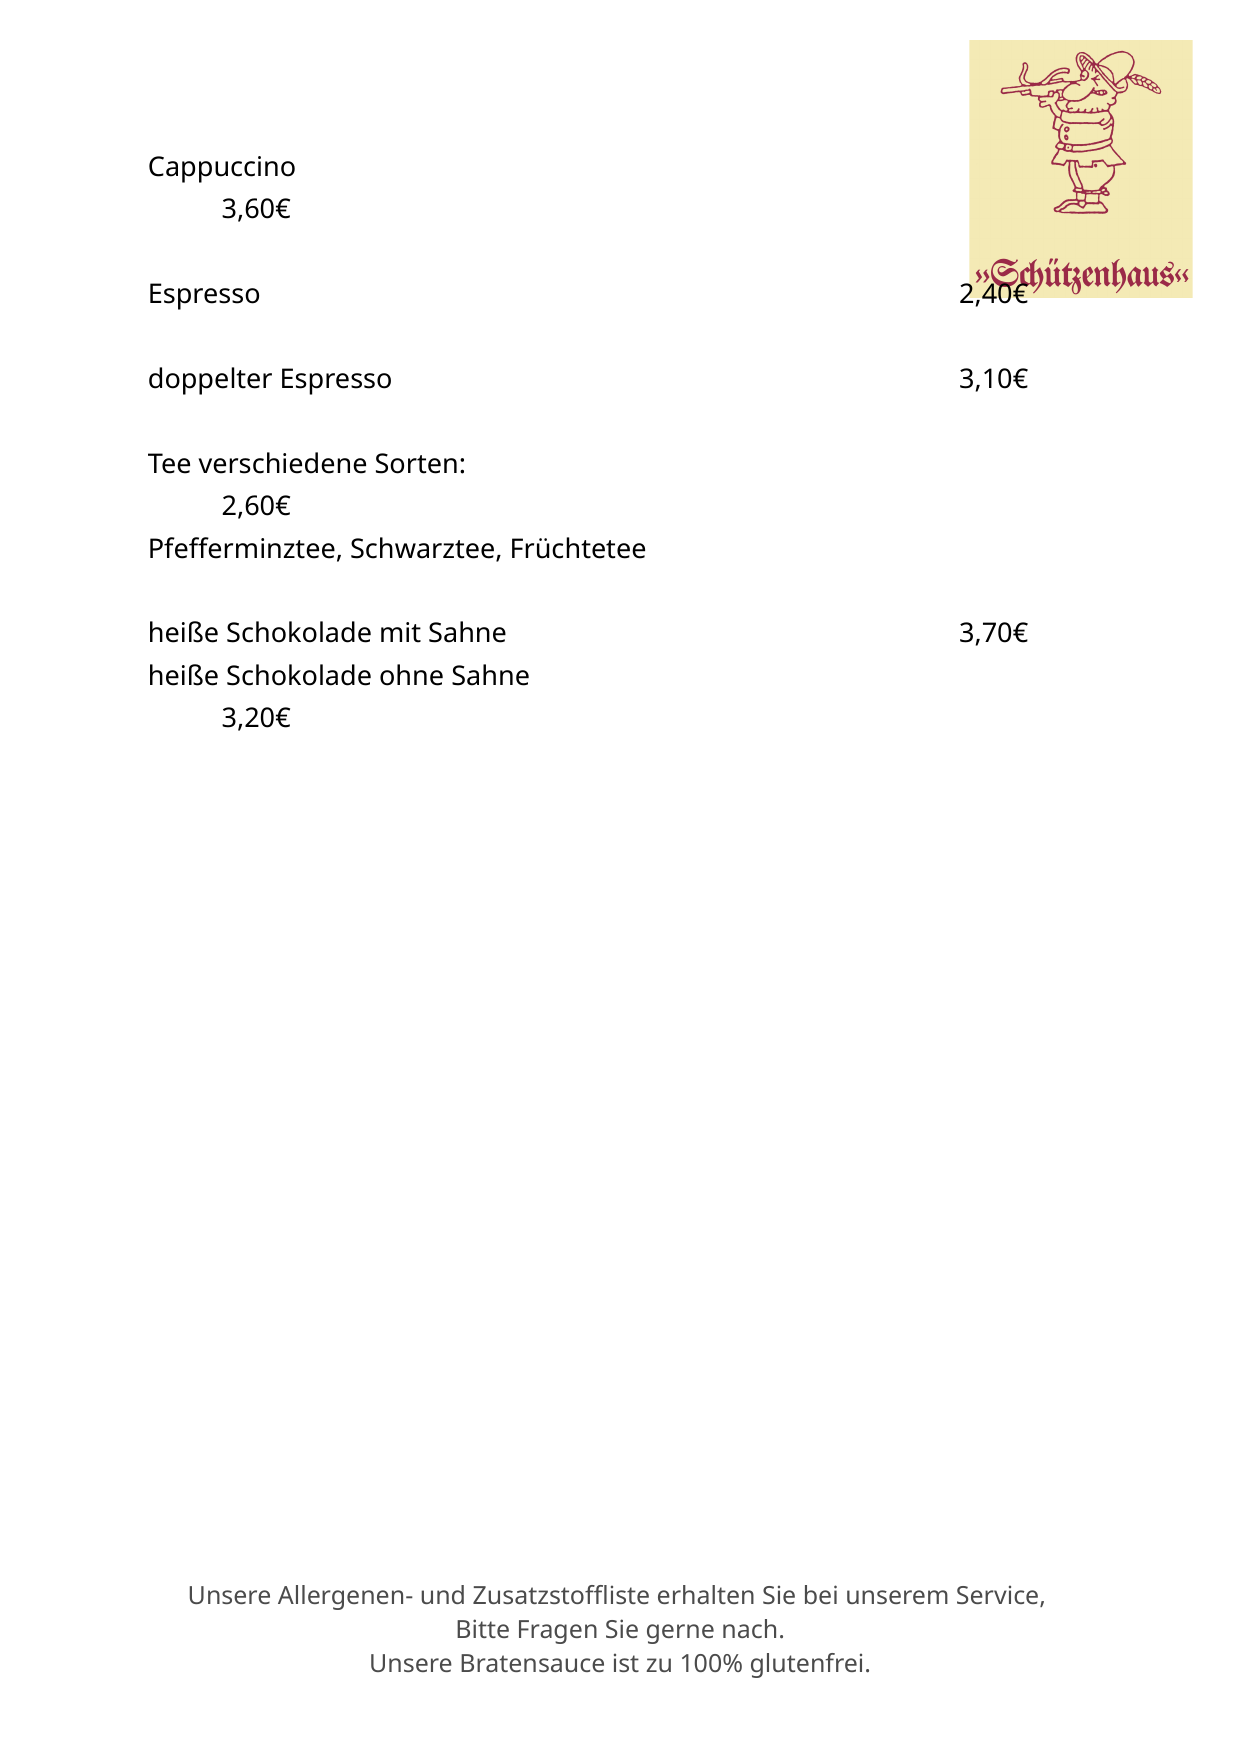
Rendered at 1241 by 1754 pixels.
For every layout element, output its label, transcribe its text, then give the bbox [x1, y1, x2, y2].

text Espresso 2,40€ [148, 275, 1093, 312]
text heiße Schokolade ohne Sahne 3,20€ [148, 656, 1093, 736]
text doppelter Espresso 3,10€ [148, 359, 1093, 396]
text heiße Schokolade mit Sahne 3,70€ [148, 614, 1093, 651]
text Pfefferminztee, Schwarztee, Früchtetee [148, 529, 1093, 566]
text Cappuccino 3,60€ [148, 148, 969, 227]
text Tee verschiedene Sorten: 2,60€ [148, 444, 1093, 524]
